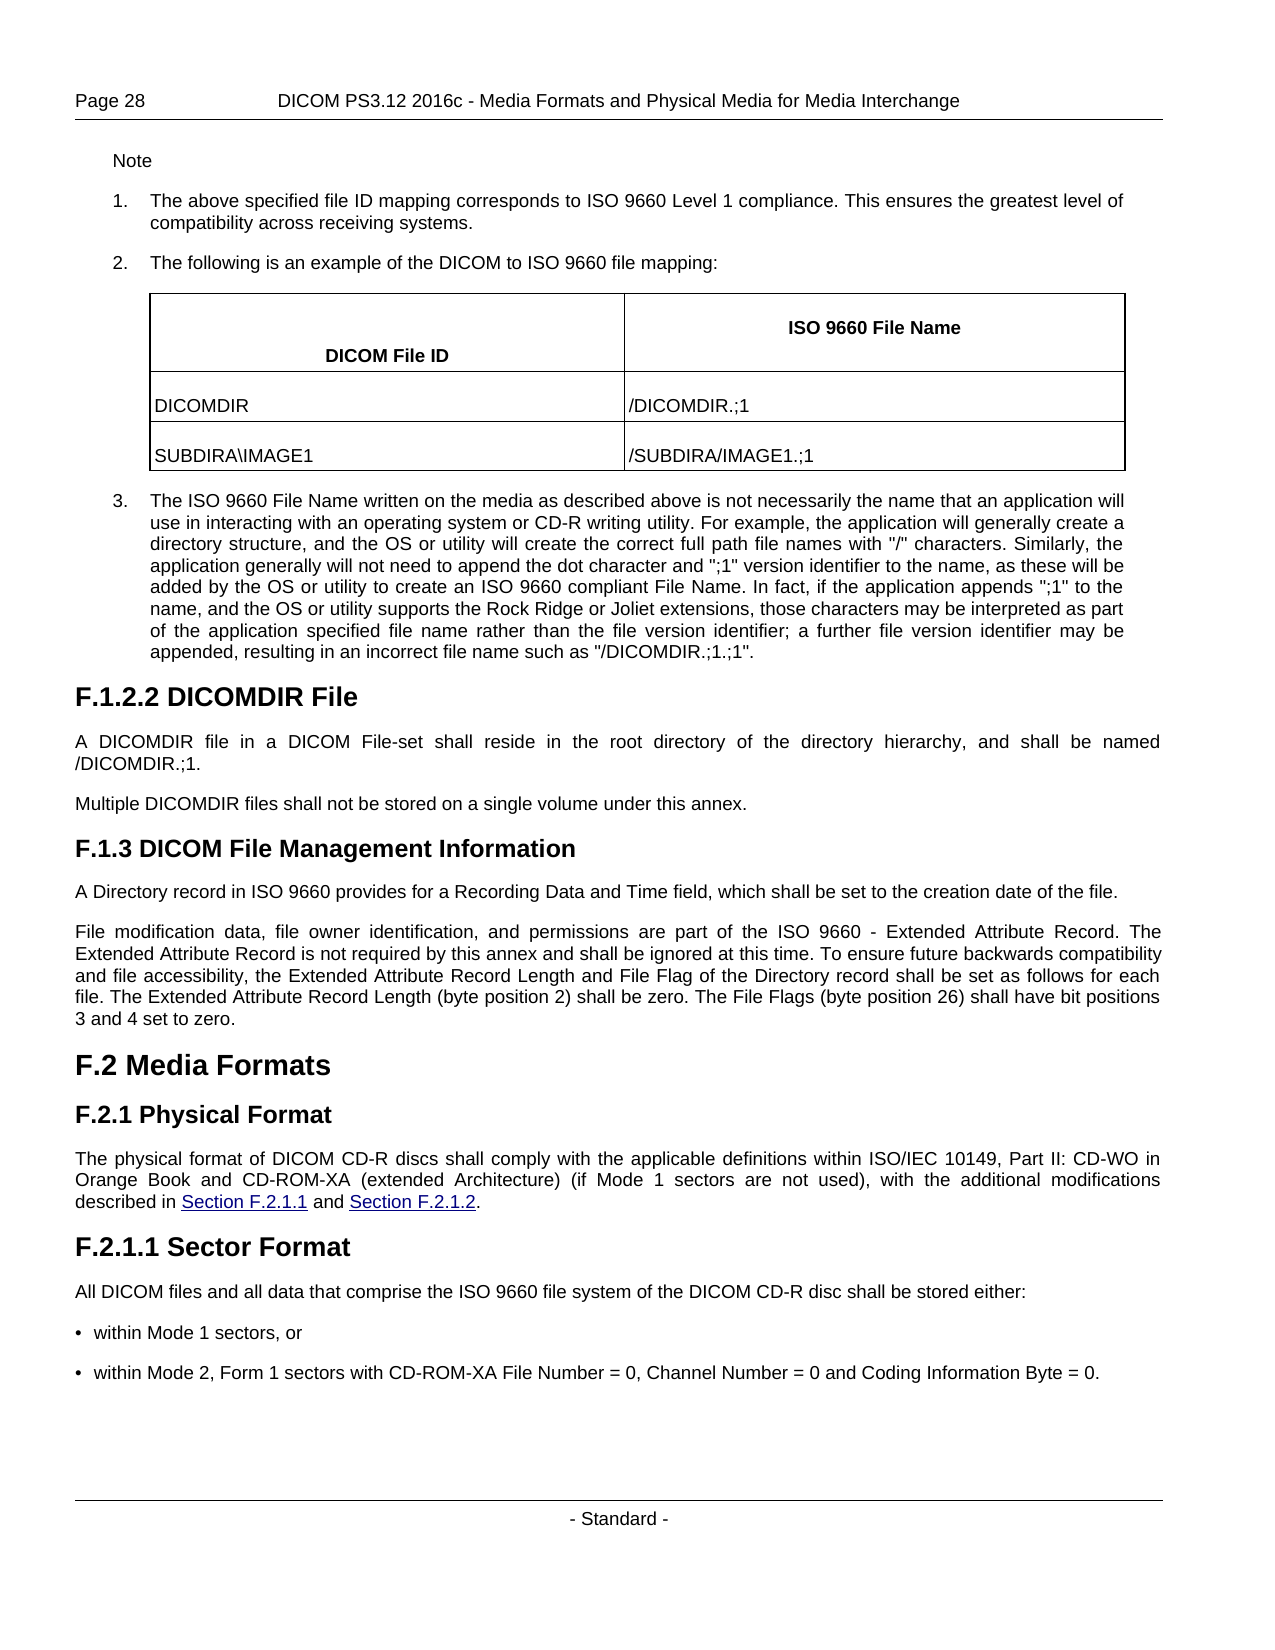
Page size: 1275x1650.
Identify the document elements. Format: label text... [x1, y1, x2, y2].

list within Mode 2, Form 1 sectors with CD-ROM-XA File Number = 0, Channel Number = 0 and Coding Information Byte = 0. [75, 1362, 1162, 1383]
list within Mode 1 sectors, or [75, 1321, 1162, 1343]
text F.2.1 Physical Format [75, 1100, 1162, 1129]
text F.2.1.1 Sector Format [75, 1231, 1162, 1262]
list The following is an example of the DICOM to ISO 9660 file mapping: [112, 252, 1125, 274]
text Note [112, 150, 1125, 172]
table_cell /SUBDIRA/IMAGE1.;1 [625, 422, 1124, 470]
text File modification data, file owner identification, and permissions are part of the ISO 9660 - Extended Attribute Record. The Extended Attribute Record is not required by this annex and shall be ignored at this time. To ensure future backwards compatibility and file accessibility, the Extended Attribute Record Length and File Flag of the Directory record shall be set as follows for each file. The Extended Attribute Record Length (byte position 2) shall be zero. The File Flags (byte position 26) shall have bit positions 3 and 4 set to zero. [75, 921, 1162, 1029]
text F.1.3 DICOM File Management Information [75, 833, 1162, 862]
list The ISO 9660 File Name written on the media as described above is not necessarily the name that an application will use in interacting with an operating system or CD-R writing utility. For example, the application will generally create a directory structure, and the OS or utility will create the correct full path file names with "/" characters. Similarly, the application generally will not need to append the dot character and ";1" version identifier to the name, as these will be added by the OS or utility to create an ISO 9660 compliant File Name. In fact, if the application appends ";1" to the name, and the OS or utility supports the Rock Ridge or Joliet extensions, those characters may be interpreted as part of the application specified file name rather than the file version identifier; a further file version identifier may be appended, resulting in an incorrect file name such as "/DICOMDIR.;1.;1". [112, 490, 1125, 663]
table_header ISO 9660 File Name [625, 294, 1124, 371]
table_cell /DICOMDIR.;1 [625, 372, 1124, 421]
text A Directory record in ISO 9660 provides for a Recording Data and Time field, which shall be set to the creation date of the file. [75, 881, 1162, 903]
table_cell DICOMDIR [151, 372, 624, 421]
text F.2 Media Formats [75, 1048, 1162, 1081]
text A DICOMDIR file in a DICOM File-set shall reside in the root directory of the directory hierarchy, and shall be named /DICOMDIR.;1. [75, 731, 1162, 774]
table_header DICOM File ID [151, 294, 624, 371]
table_cell SUBDIRA\IMAGE1 [151, 422, 624, 470]
text F.1.2.2 DICOMDIR File [75, 681, 1162, 713]
list The above specified file ID mapping corresponds to ISO 9660 Level 1 compliance. This ensures the greatest level of compatibility across receiving systems. [112, 190, 1125, 233]
text The physical format of DICOM CD-R discs shall comply with the applicable definitions within ISO/IEC 10149, Part II: CD-WO in Orange Book and CD-ROM-XA (extended Architecture) (if Mode 1 sectors are not used), with the additional modifications described in Section F.2.1.1 and Section F.2.1.2. [75, 1148, 1162, 1212]
text Multiple DICOMDIR files shall not be stored on a single volume under this annex. [75, 793, 1162, 815]
text All DICOM files and all data that comprise the ISO 9660 file system of the DICOM CD-R disc shall be stored either: [75, 1281, 1162, 1303]
